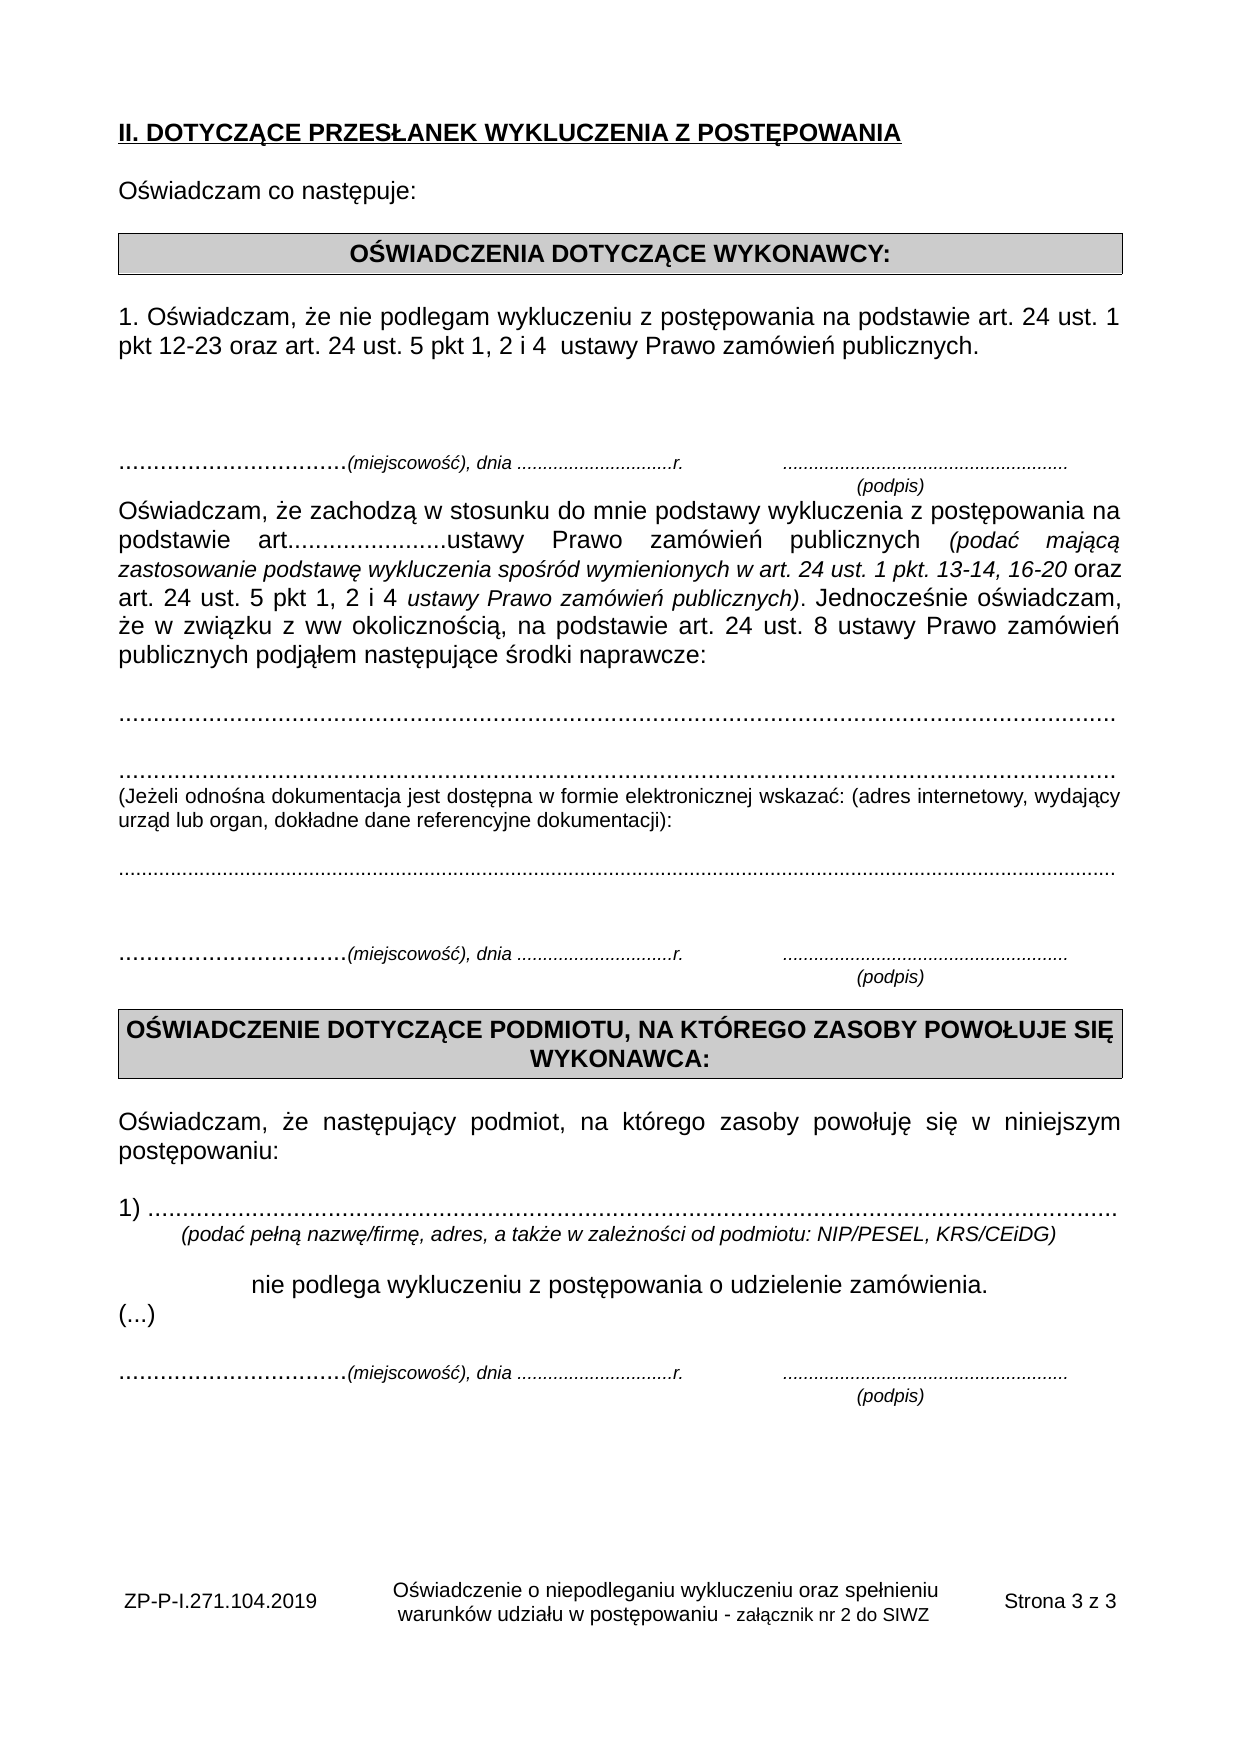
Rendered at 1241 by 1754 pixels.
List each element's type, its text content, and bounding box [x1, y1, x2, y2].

text (podpis) [118, 966, 1122, 987]
text ................................................................................................................................................ [118, 698, 1122, 726]
table_header OŚWIADCZENIE DOTYCZĄCE PODMIOTU, NA KTÓREGO ZASOBY POWOŁUJE SIĘ WYKONAWCA: [119, 1010, 1122, 1078]
text .................................(miejscowość), dnia ..............................r. ....................................................... [118, 937, 1122, 966]
text Oświadczam, że zachodzą w stosunku do mnie podstawy wykluczenia z postępowania na podstawie art.......................ustawy Prawo zamówień publicznych (podać mającą zastosowanie podstawę wykluczenia spośród wymienionych w art. 24 ust. 1 pkt. 13-14, 16-20 oraz art. 24 ust. 5 pkt 1, 2 i 4 ustawy Prawo zamówień publicznych). Jednocześnie oświadczam, że w związku z ww okolicznością, na podstawie art. 24 ust. 8 ustawy Prawo zamówień publicznych podjąłem następujące środki naprawcze: [118, 496, 1122, 669]
text (podpis) [118, 475, 1122, 496]
text (podać pełną nazwę/firmę, adres, a także w zależności od podmiotu: NIP/PESEL, KRS/CEiDG) [118, 1222, 1122, 1246]
text (podpis) [118, 1385, 1122, 1406]
text .................................(miejscowość), dnia ..............................r. ....................................................... [118, 1356, 1122, 1385]
text ................................................................................................................................................ [118, 755, 1122, 784]
table_header OŚWIADCZENIA DOTYCZĄCE WYKONAWCY: [119, 234, 1122, 273]
text Oświadczam co następuje: [118, 176, 1122, 204]
text 1. Oświadczam, że nie podlegam wykluczeniu z postępowania na podstawie art. 24 ust. 1 pkt 12-23 oraz art. 24 ust. 5 pkt 1, 2 i 4 ustawy Prawo zamówień publicznych. [118, 302, 1122, 360]
text (Jeżeli odnośna dokumentacja jest dostępna w formie elektronicznej wskazać: (adres internetowy, wydający urząd lub organ, dokładne dane referencyjne dokumentacji): [118, 784, 1122, 832]
text 1) ............................................................................................................................................ [118, 1193, 1122, 1222]
text (...) [118, 1299, 1122, 1327]
text II. DOTYCZĄCE PRZESŁANEK WYKLUCZENIA Z POSTĘPOWANIA [118, 118, 1122, 147]
text .................................(miejscowość), dnia ..............................r. ....................................................... [118, 446, 1122, 475]
text Oświadczam, że następujący podmiot, na którego zasoby powołuję się w niniejszym postępowaniu: [118, 1107, 1122, 1164]
text nie podlega wykluczeniu z postępowania o udzielenie zamówienia. [118, 1270, 1122, 1299]
text ............................................................................................................................................................................. [118, 856, 1122, 880]
